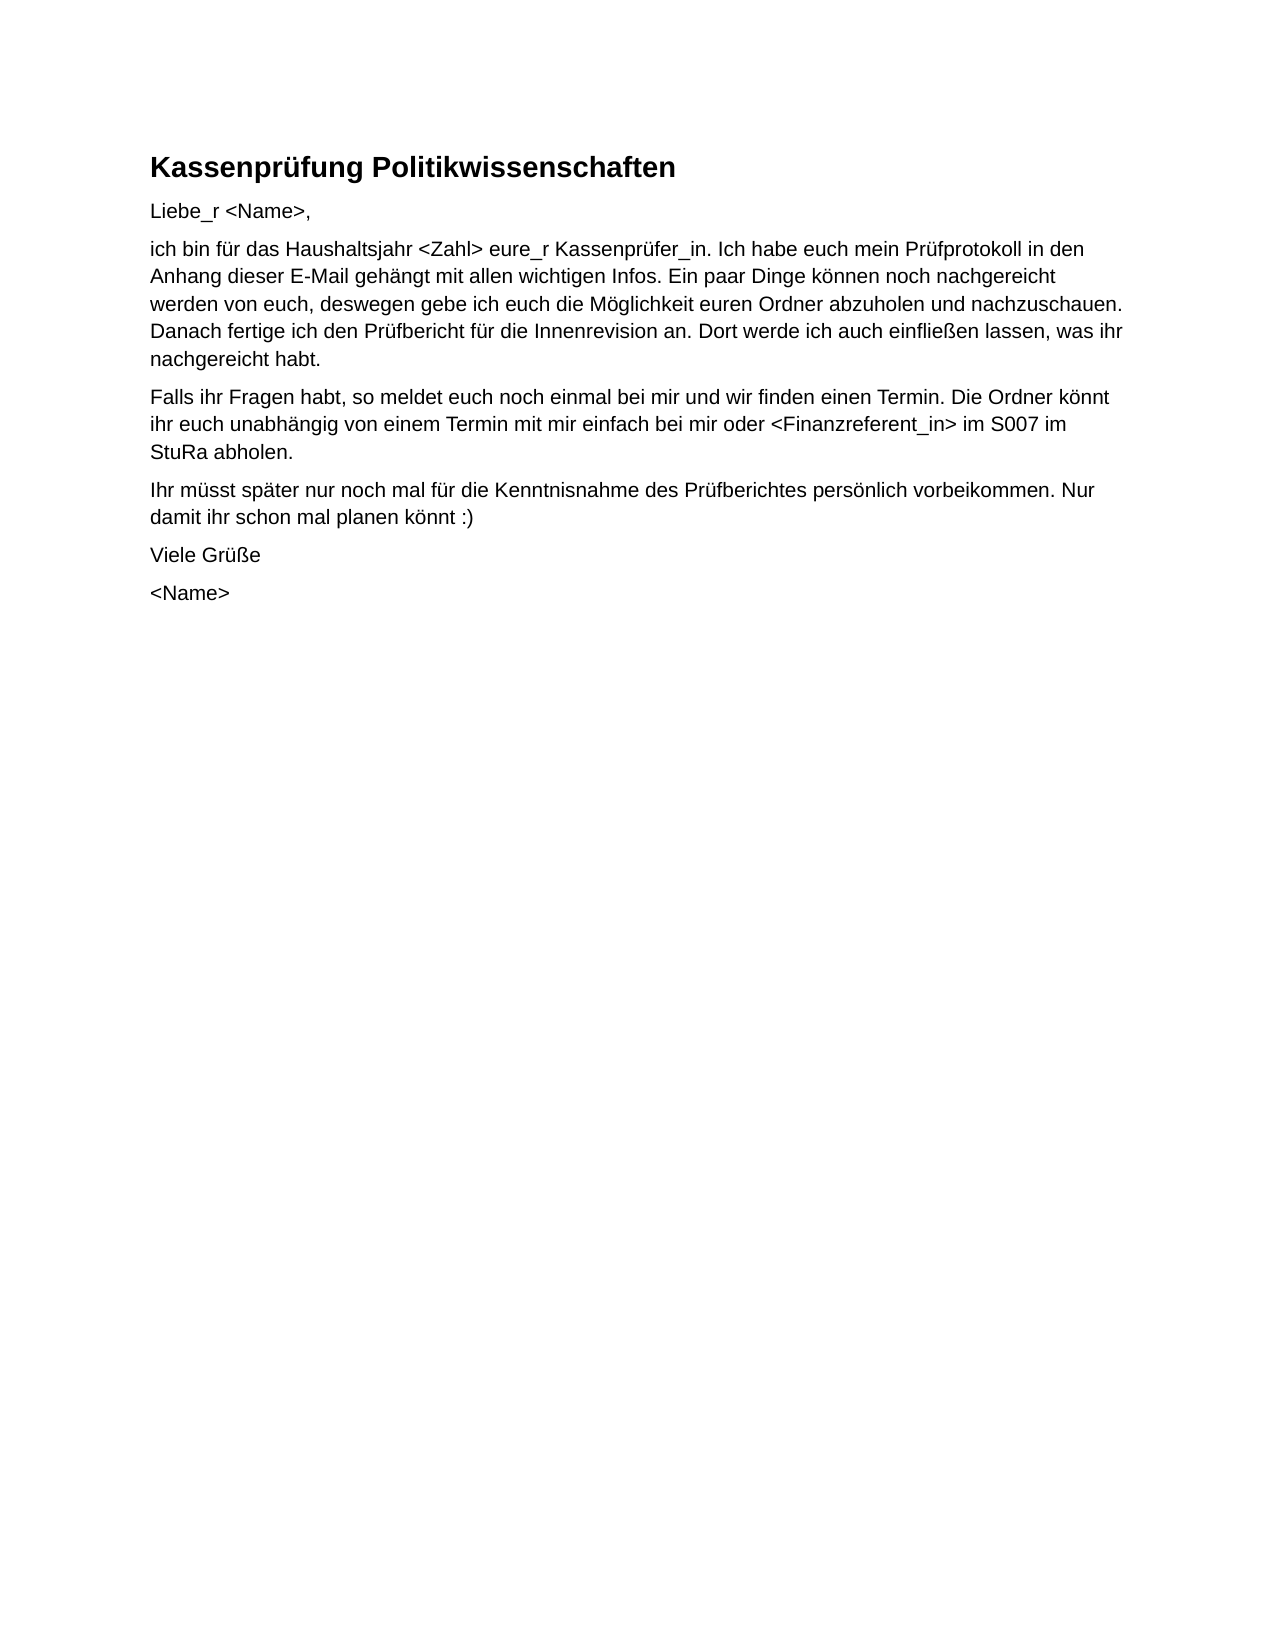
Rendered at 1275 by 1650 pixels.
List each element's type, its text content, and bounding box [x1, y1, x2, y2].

text Viele Grüße [150, 543, 1125, 567]
text Ihr müsst später nur noch mal für die Kenntnisnahme des Prüfberichtes persönlich vorbeikommen. Nur damit ihr schon mal planen könnt :) [150, 478, 1125, 529]
text ich bin für das Haushaltsjahr <Zahl> eure_r Kassenprüfer_in. Ich habe euch mein Prüfprotokoll in den Anhang dieser E-Mail gehängt mit allen wichtigen Infos. Ein paar Dinge können noch nachgereicht werden von euch, deswegen gebe ich euch die Möglichkeit euren Ordner abzuholen und nachzuschauen. Danach fertige ich den Prüfbericht für die Innenrevision an. Dort werde ich auch einfließen lassen, was ihr nachgereicht habt. [150, 237, 1125, 371]
text <Name> [150, 581, 1125, 605]
text Liebe_r <Name>, [150, 199, 1125, 223]
text Kassenprüfung Politikwissenschaften [150, 150, 1125, 183]
text Falls ihr Fragen habt, so meldet euch noch einmal bei mir und wir finden einen Termin. Die Ordner könnt ihr euch unabhängig von einem Termin mit mir einfach bei mir oder <Finanzreferent_in> im S007 im StuRa abholen. [150, 385, 1125, 464]
